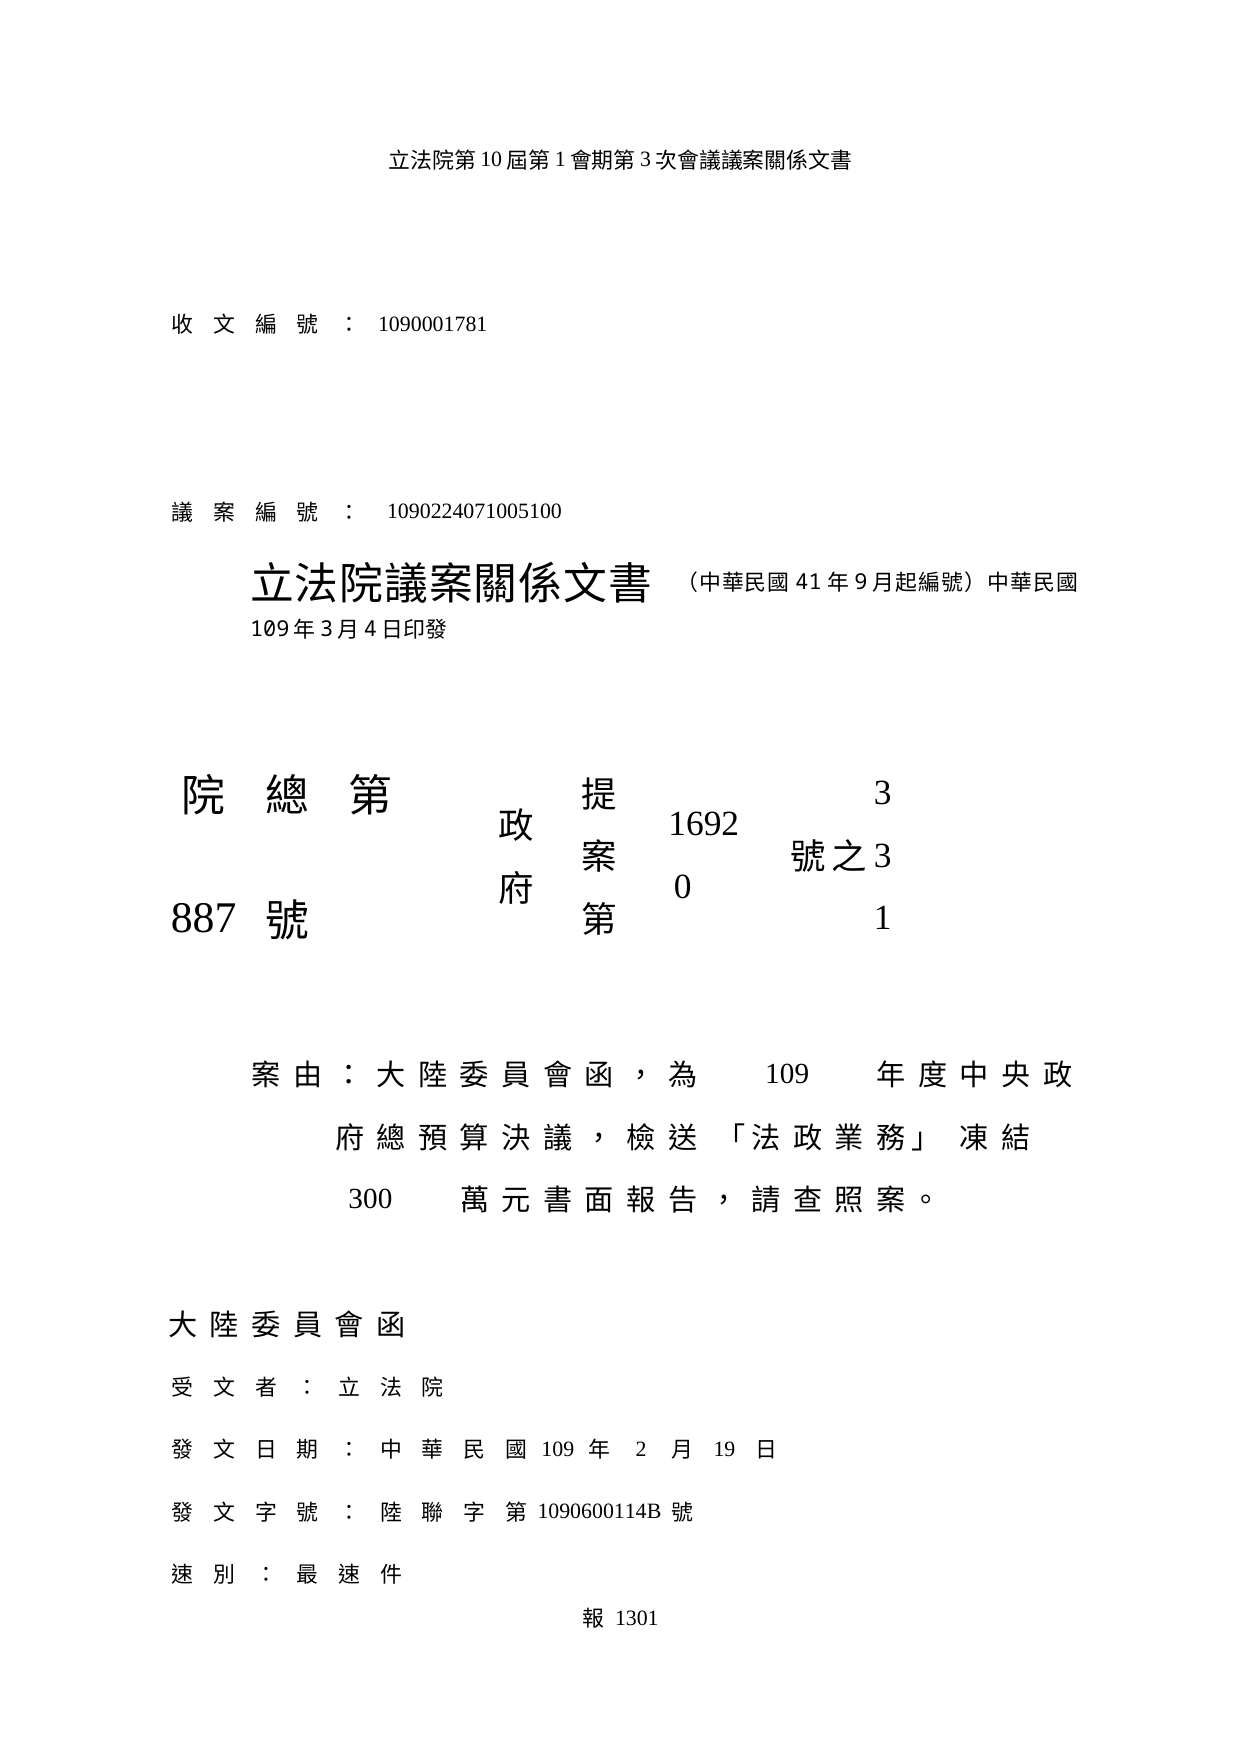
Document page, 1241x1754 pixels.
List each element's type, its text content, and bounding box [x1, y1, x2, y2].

text 發文字號：陸聯字第1090600114B號 [162, 1469, 1078, 1531]
table_header 院總第887號 [162, 719, 425, 969]
table_header 之 [794, 719, 830, 969]
table_header 331 [830, 719, 895, 969]
text 議案編號：1090224071005100 [162, 406, 1078, 531]
table_header 提案第 [540, 719, 646, 969]
text 收文編號：1090001781 [162, 219, 1078, 344]
text 立法院議案關係文書 （中華民國41年9月起編號）中華民國109年3月4日印發 [250, 549, 1078, 644]
text 大陸委員會函 [162, 1281, 1078, 1344]
table_header 16920 [646, 719, 759, 969]
text 受文者：立法院 [162, 1344, 1078, 1406]
text 發文日期：中華民國109年2月19日 [162, 1406, 1078, 1469]
text 案由：大陸委員會函，為109年度中央政府總預算決議，檢送「法政業務」凍結300萬元書面報告，請查照案。 [217, 1031, 1078, 1219]
text 速別：最速件 [162, 1531, 1078, 1594]
table_header 政府 [425, 719, 540, 969]
table_header 號 [759, 719, 794, 969]
